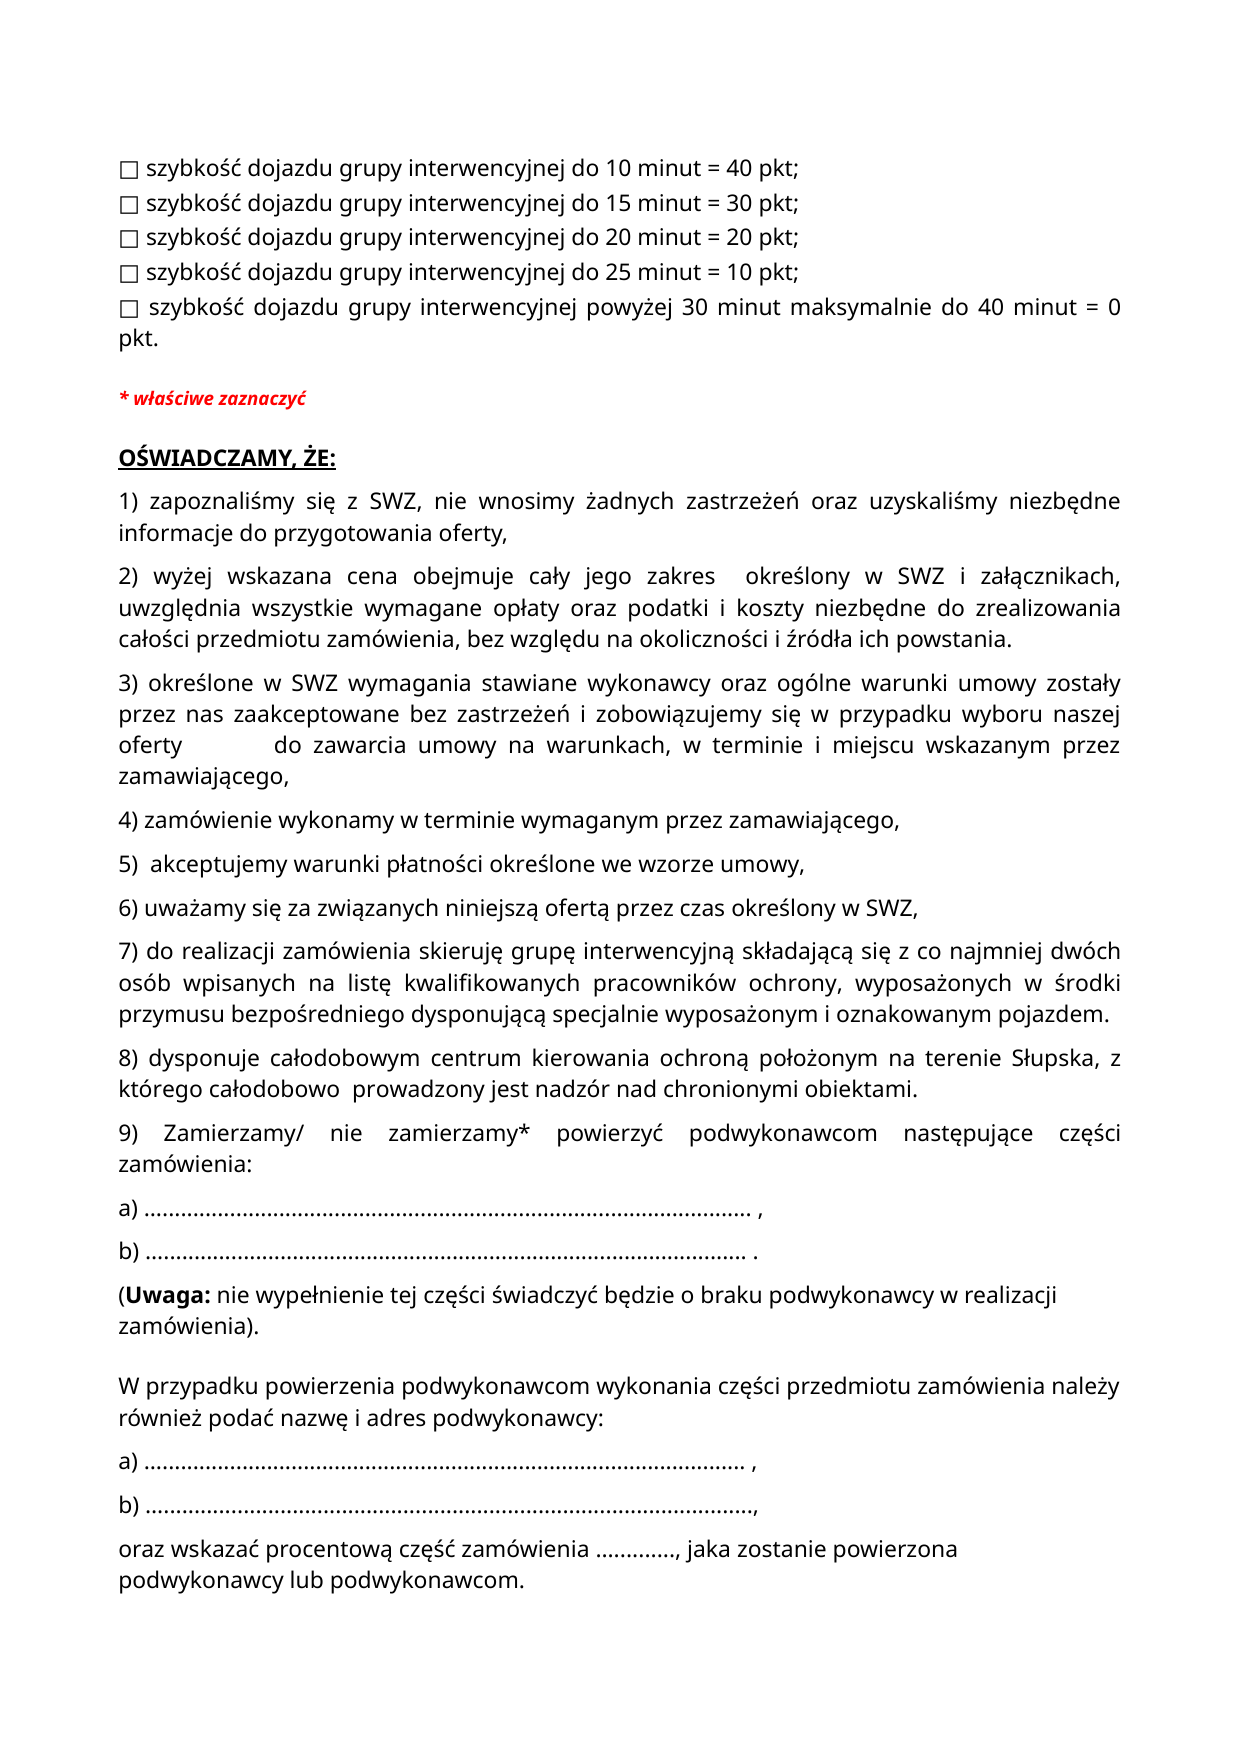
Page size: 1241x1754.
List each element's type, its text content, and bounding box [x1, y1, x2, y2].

text 7) do realizacji zamówienia skieruję grupę interwencyjną składającą się z co najmniej dwóch osób wpisanych na listę kwalifikowanych pracowników ochrony, wyposażonych w środki przymusu bezpośredniego dysponującą specjalnie wyposażonym i oznakowanym pojazdem. [118, 935, 1122, 1029]
text 1) zapoznaliśmy się z SWZ, nie wnosimy żadnych zastrzeżeń oraz uzyskaliśmy niezbędne informacje do przygotowania oferty, [118, 485, 1122, 548]
subtitle □ szybkość dojazdu grupy interwencyjnej do 25 minut = 10 pkt; [118, 256, 1122, 287]
text (Uwaga: nie wypełnienie tej części świadczyć będzie o braku podwykonawcy w realizacji zamówienia). [118, 1279, 1122, 1342]
subtitle □ szybkość dojazdu grupy interwencyjnej do 20 minut = 20 pkt; [118, 221, 1122, 252]
text 4) zamówienie wykonamy w terminie wymaganym przez zamawiającego, [118, 804, 1122, 835]
text a) …............................................................................................... , [118, 1445, 1122, 1477]
text 9) Zamierzamy/ nie zamierzamy* powierzyć podwykonawcom następujące części zamówienia: [118, 1117, 1122, 1179]
text 3) określone w SWZ wymagania stawiane wykonawcy oraz ogólne warunki umowy zostały przez nas zaakceptowane bez zastrzeżeń i zobowiązujemy się w przypadku wyboru naszej oferty do zawarcia umowy na warunkach, w terminie i miejscu wskazanym przez zamawiającego, [118, 667, 1122, 792]
text 5) akceptujemy warunki płatności określone we wzorze umowy, [118, 848, 1122, 879]
text b) …................................................................................................, [118, 1489, 1122, 1520]
text a) …................................................................................................ , [118, 1192, 1122, 1223]
subtitle □ szybkość dojazdu grupy interwencyjnej do 15 minut = 30 pkt; [118, 187, 1122, 218]
subtitle □ szybkość dojazdu grupy interwencyjnej do 10 minut = 40 pkt; [118, 152, 1122, 183]
text 8) dysponuje całodobowym centrum kierowania ochroną położonym na terenie Słupska, z którego całodobowo prowadzony jest nadzór nad chronionymi obiektami. [118, 1042, 1122, 1104]
text * właściwe zaznaczyć [118, 385, 1122, 410]
text W przypadku powierzenia podwykonawcom wykonania części przedmiotu zamówienia należy również podać nazwę i adres podwykonawcy: [118, 1370, 1122, 1433]
subtitle □ szybkość dojazdu grupy interwencyjnej powyżej 30 minut maksymalnie do 40 minut = 0 pkt. [118, 290, 1122, 353]
text OŚWIADCZAMY, ŻE: [118, 442, 1122, 473]
text 6) uważamy się za związanych niniejszą ofertą przez czas określony w SWZ, [118, 892, 1122, 923]
text 2) wyżej wskazana cena obejmuje cały jego zakres określony w SWZ i załącznikach, uwzględnia wszystkie wymagane opłaty oraz podatki i koszty niezbędne do zrealizowania całości przedmiotu zamówienia, bez względu na okoliczności i źródła ich powstania. [118, 560, 1122, 654]
text oraz wskazać procentową część zamówienia ….........., jaka zostanie powierzona podwykonawcy lub podwykonawcom. [118, 1533, 1122, 1595]
text b) …............................................................................................... . [118, 1235, 1122, 1267]
